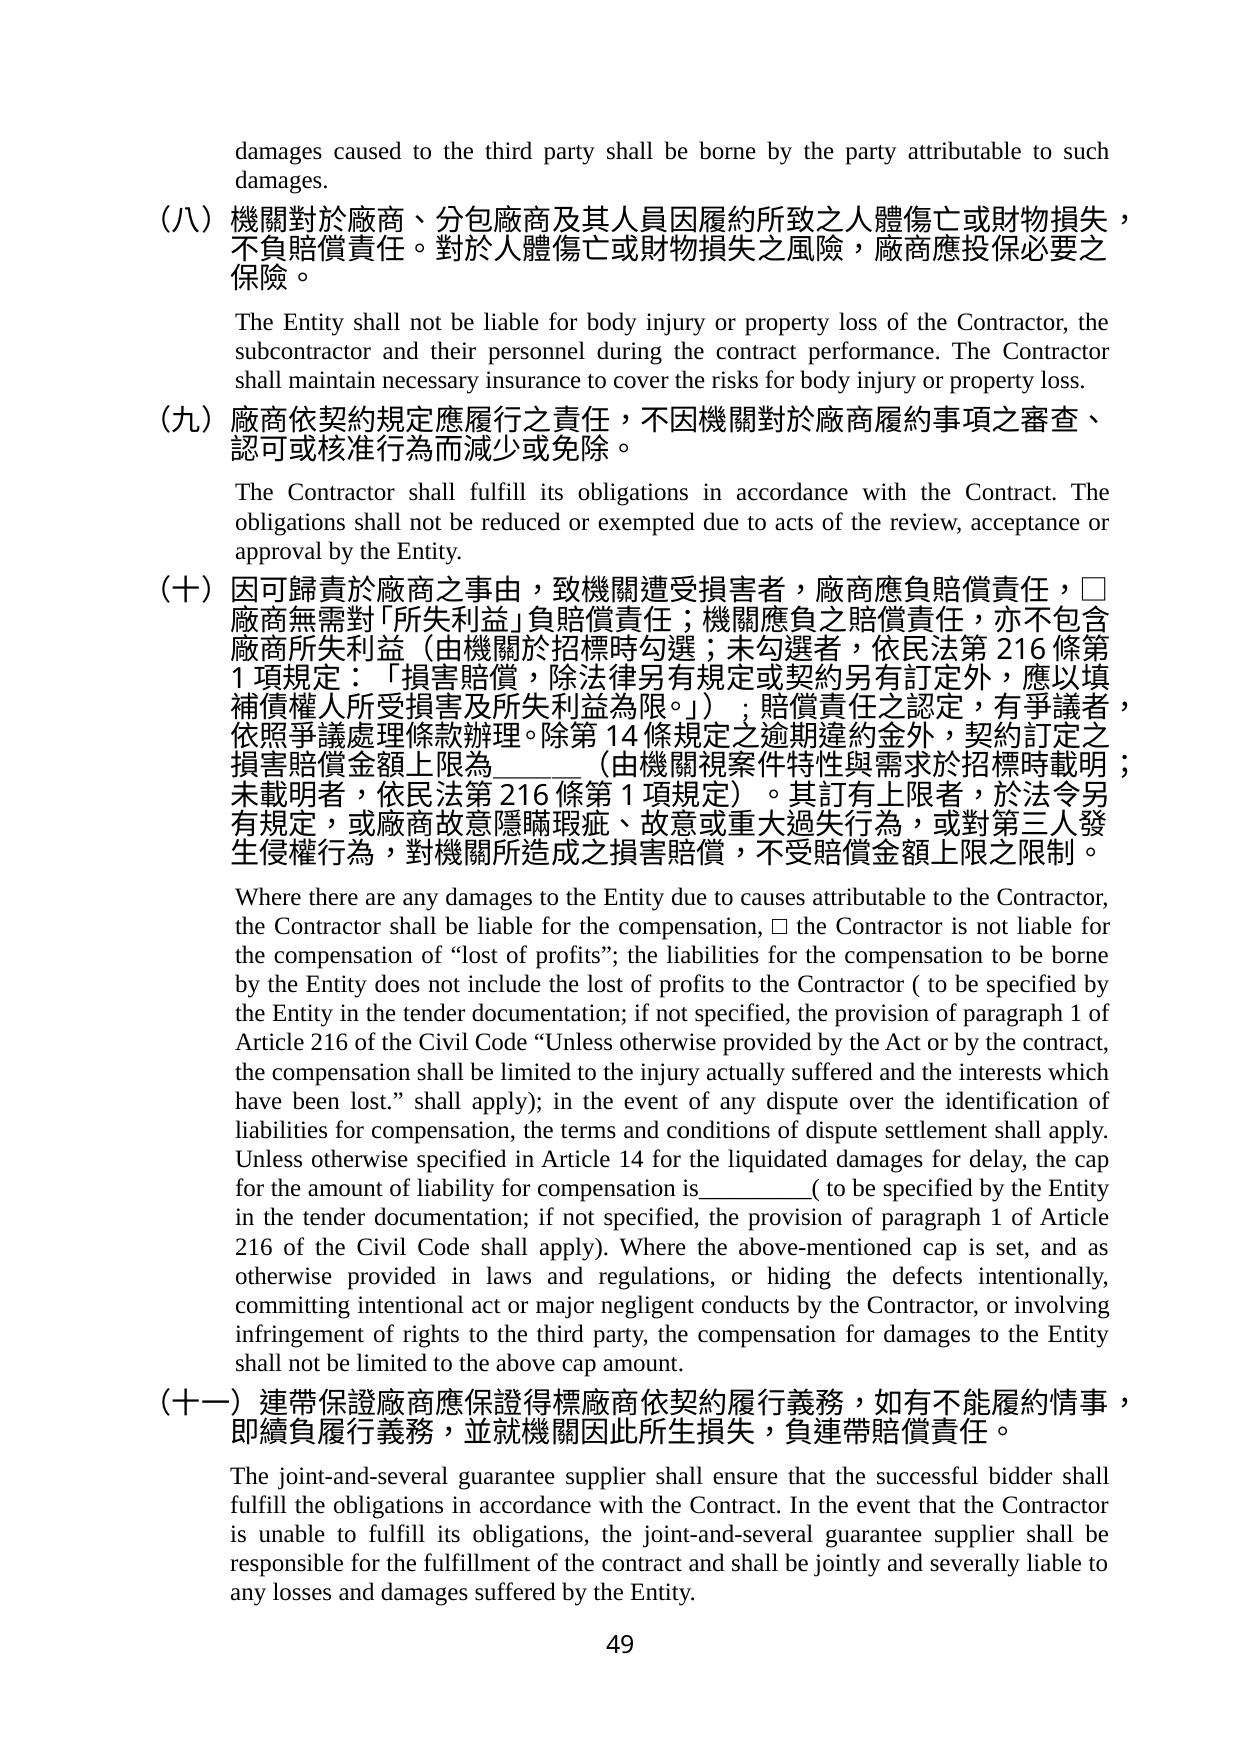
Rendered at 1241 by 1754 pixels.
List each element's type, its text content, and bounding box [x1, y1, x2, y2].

text （九）廠商依契約規定應履行之責任，不因機關對於廠商履約事項之審查、認可或核准行為而減少或免除。 [142, 407, 1110, 465]
text （八）機關對於廠商、分包廠商及其人員因履約所致之人體傷亡或財物損失，不負賠償責任。對於人體傷亡或財物損失之風險，廠商應投保必要之保險。 [142, 207, 1110, 294]
text damages caused to the third party shall be borne by the party attributable to such damages. [235, 136, 1110, 194]
text The Contractor shall fulfill its obligations in accordance with the Contract. The obligations shall not be reduced or exempted due to acts of the review, acceptance or approval by the Entity. [235, 477, 1110, 565]
text The joint-and-several guarantee supplier shall ensure that the successful bidder shall fulfill the obligations in accordance with the Contract. In the event that the Contractor is unable to fulfill its obligations, the joint-and-several guarantee supplier shall be responsible for the fulfillment of the contract and shall be jointly and severally liable to any losses and damages suffered by the Entity. [230, 1461, 1110, 1607]
text （十）因可歸責於廠商之事由，致機關遭受損害者，廠商應負賠償責任，□廠商無需對「所失利益」負賠償責任；機關應負之賠償責任，亦不包含廠商所失利益（由機關於招標時勾選；未勾選者，依民法第216條第1項規定：「損害賠償，除法律另有規定或契約另有訂定外，應以填補債權人所受損害及所失利益為限。」）﹔賠償責任之認定，有爭議者，依照爭議處理條款辦理。除第14條規定之逾期違約金外，契約訂定之損害賠償金額上限為＿＿＿（由機關視案件特性與需求於招標時載明；未載明者，依民法第216條第1項規定）。其訂有上限者，於法令另有規定，或廠商故意隱瞞瑕疵、故意或重大過失行為，或對第三人發生侵權行為，對機關所造成之損害賠償，不受賠償金額上限之限制。 [142, 577, 1110, 869]
text （十一）連帶保證廠商應保證得標廠商依契約履行義務，如有不能履約情事，即續負履行義務，並就機關因此所生損失，負連帶賠償責任。 [142, 1390, 1110, 1448]
text The Entity shall not be liable for body injury or property loss of the Contractor, the subcontractor and their personnel during the contract performance. The Contractor shall maintain necessary insurance to cover the risks for body injury or property loss. [235, 307, 1110, 394]
text Where there are any damages to the Entity due to causes attributable to the Contractor, the Contractor shall be liable for the compensation, □ the Contractor is not liable for the compensation of “lost of profits”; the liabilities for the compensation to be borne by the Entity does not include the lost of profits to the Contractor ( to be specified by the Entity in the tender documentation; if not specified, the provision of paragraph 1 of Article 216 of the Civil Code “Unless otherwise provided by the Act or by the contract, the compensation shall be limited to the injury actually suffered and the interests which have been lost.” shall apply); in the event of any dispute over the identification of liabilities for compensation, the terms and conditions of dispute settlement shall apply. Unless otherwise specified in Article 14 for the liquidated damages for delay, the cap for the amount of liability for compensation is_________( to be specified by the Entity in the tender documentation; if not specified, the provision of paragraph 1 of Article 216 of the Civil Code shall apply). Where the above-mentioned cap is set, and as otherwise provided in laws and regulations, or hiding the defects intentionally, committing intentional act or major negligent conducts by the Contractor, or involving infringement of rights to the third party, the compensation for damages to the Entity shall not be limited to the above cap amount. [235, 882, 1110, 1377]
